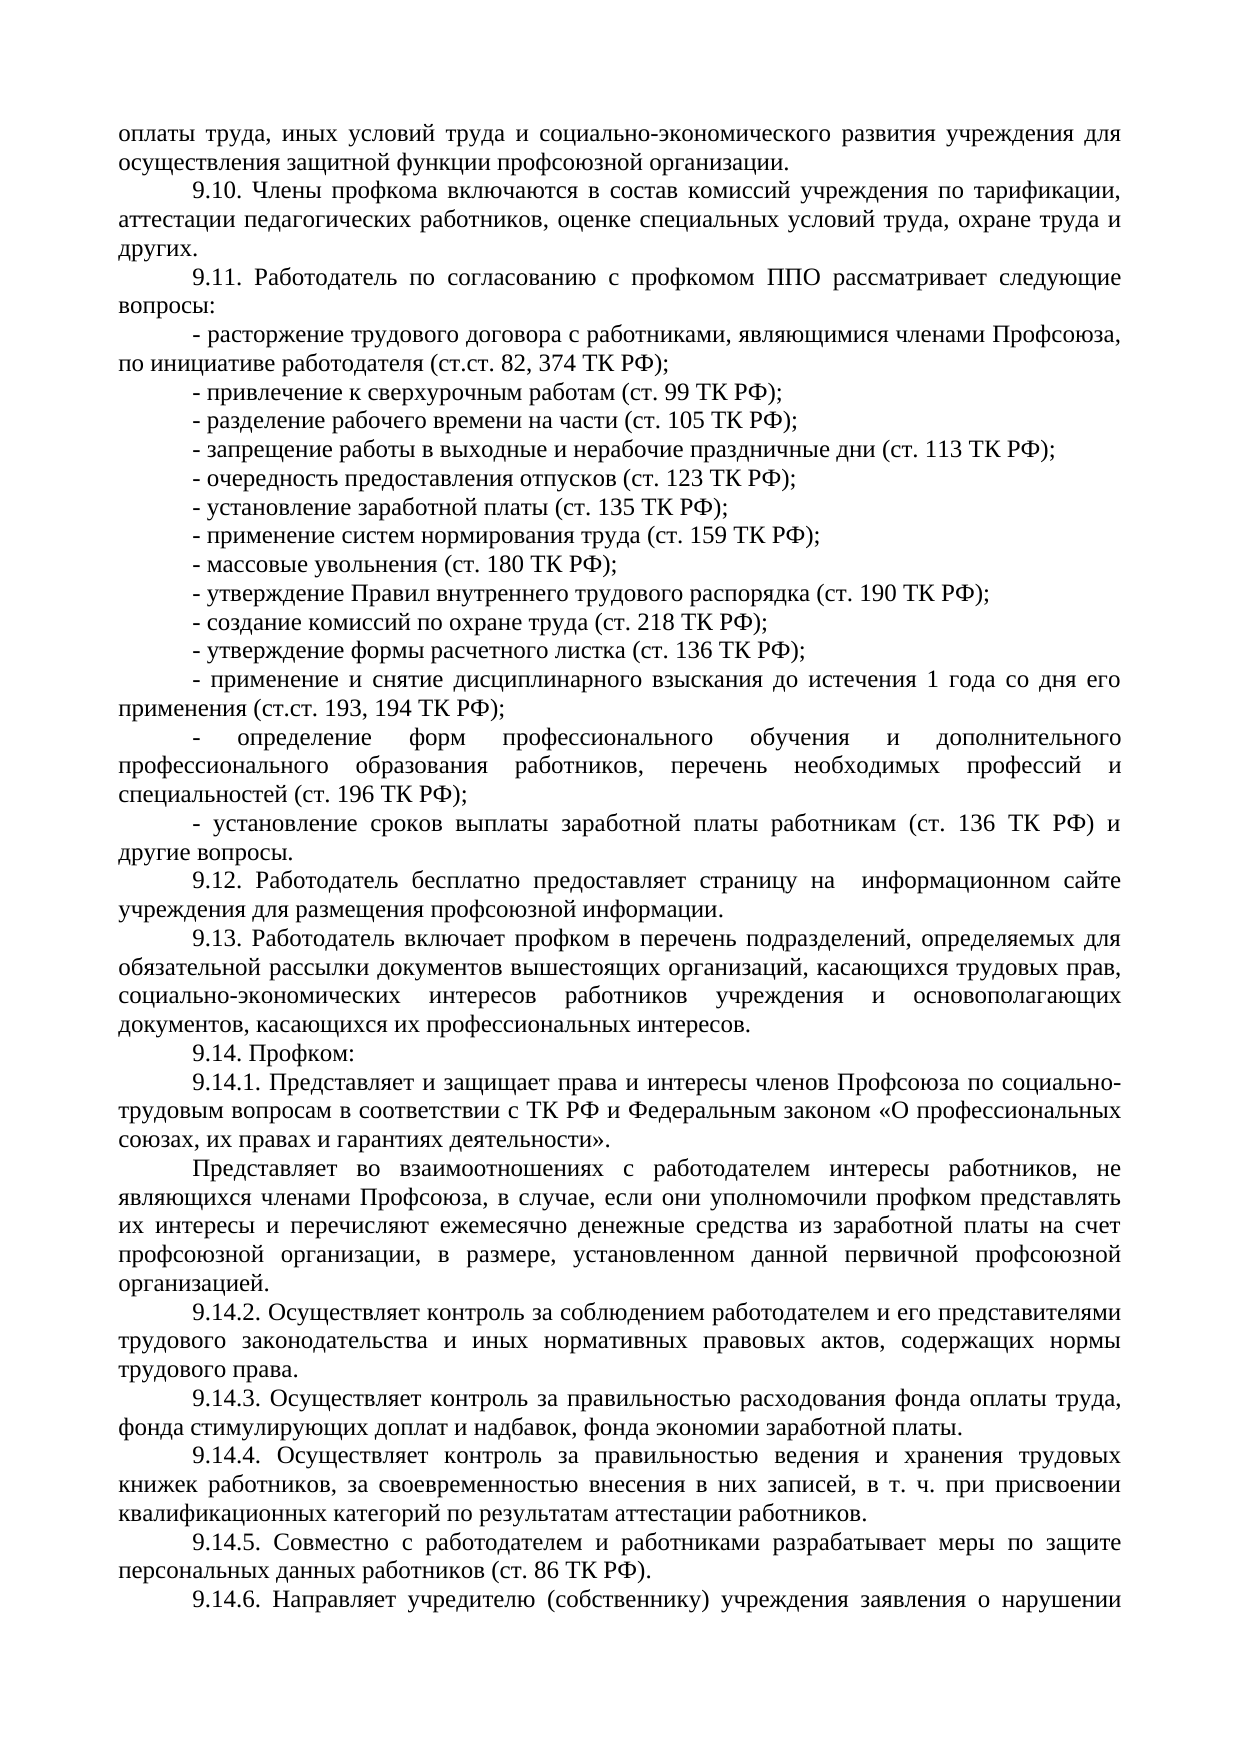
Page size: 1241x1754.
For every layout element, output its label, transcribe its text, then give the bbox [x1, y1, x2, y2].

text - утверждение формы расчетного листка (ст. 136 ТК РФ); [118, 636, 1122, 664]
text - разделение рабочего времени на части (ст. 105 ТК РФ); [118, 406, 1122, 434]
text 9.14.5. Совместно с работодателем и работниками разрабатывает меры по защите персональных данных работников (ст. 86 ТК РФ). [118, 1527, 1122, 1584]
text 9.14.2. Осуществляет контроль за соблюдением работодателем и его представителями трудового законодательства и иных нормативных правовых актов, содержащих нормы трудового права. [118, 1297, 1122, 1383]
text - привлечение к сверхурочным работам (ст. 99 ТК РФ); [118, 377, 1122, 406]
text - утверждение Правил внутреннего трудового распорядка (ст. 190 ТК РФ); [118, 578, 1122, 607]
text - установление заработной платы (ст. 135 ТК РФ); [118, 492, 1122, 521]
text 9.14.6. Направляет учредителю (собственнику) учреждения заявления о нарушении [118, 1584, 1122, 1613]
text - очередность предоставления отпусков (ст. 123 ТК РФ); [118, 463, 1122, 492]
text 9.11. Работодатель по согласованию с профкомом ППО рассматривает следующие вопросы: [118, 262, 1122, 319]
text - расторжение трудового договора с работниками, являющимися членами Профсоюза, по инициативе работодателя (ст.ст. 82, 374 ТК РФ); [118, 319, 1122, 377]
text Представляет во взаимоотношениях с работодателем интересы работников, не являющихся членами Профсоюза, в случае, если они уполномочили профком представлять их интересы и перечисляют ежемесячно денежные средства из заработной платы на счет профсоюзной организации, в размере, установленном данной первичной профсоюзной организацией. [118, 1153, 1122, 1297]
text 9.14.4. Осуществляет контроль за правильностью ведения и хранения трудовых книжек работников, за своевременностью внесения в них записей, в т. ч. при присвоении квалификационных категорий по результатам аттестации работников. [118, 1441, 1122, 1527]
text - определение форм профессионального обучения и дополнительного профессионального образования работников, перечень необходимых профессий и специальностей (ст. 196 ТК РФ); [118, 722, 1122, 808]
text 9.10. Члены профкома включаются в состав комиссий учреждения по тарификации, аттестации педагогических работников, оценке специальных условий труда, охране труда и других. [118, 176, 1122, 262]
text 9.13. Работодатель включает профком в перечень подразделений, определяемых для обязательной рассылки документов вышестоящих организаций, касающихся трудовых прав, социально-экономических интересов работников учреждения и основополагающих документов, касающихся их профессиональных интересов. [118, 923, 1122, 1038]
text 9.14.3. Осуществляет контроль за правильностью расходования фонда оплаты труда, фонда стимулирующих доплат и надбавок, фонда экономии заработной платы. [118, 1383, 1122, 1441]
text - запрещение работы в выходные и нерабочие праздничные дни (ст. 113 ТК РФ); [118, 434, 1122, 463]
text - создание комиссий по охране труда (ст. 218 ТК РФ); [118, 607, 1122, 636]
text - установление сроков выплаты заработной платы работникам (ст. 136 ТК РФ) и другие вопросы. [118, 808, 1122, 866]
text - применение систем нормирования труда (ст. 159 ТК РФ); [118, 521, 1122, 549]
text оплаты труда, иных условий труда и социально-экономического развития учреждения для осуществления защитной функции профсоюзной организации. [118, 118, 1122, 176]
text 9.14. Профком: [118, 1038, 1122, 1067]
text 9.14.1. Представляет и защищает права и интересы членов Профсоюза по социально-трудовым вопросам в соответствии с ТК РФ и Федеральным законом «О профессиональных союзах, их правах и гарантиях деятельности». [118, 1067, 1122, 1153]
text 9.12. Работодатель бесплатно предоставляет страницу на информационном сайте учреждения для размещения профсоюзной информации. [118, 866, 1122, 923]
text - применение и снятие дисциплинарного взыскания до истечения 1 года со дня его применения (ст.ст. 193, 194 ТК РФ); [118, 664, 1122, 722]
text - массовые увольнения (ст. 180 ТК РФ); [118, 549, 1122, 578]
